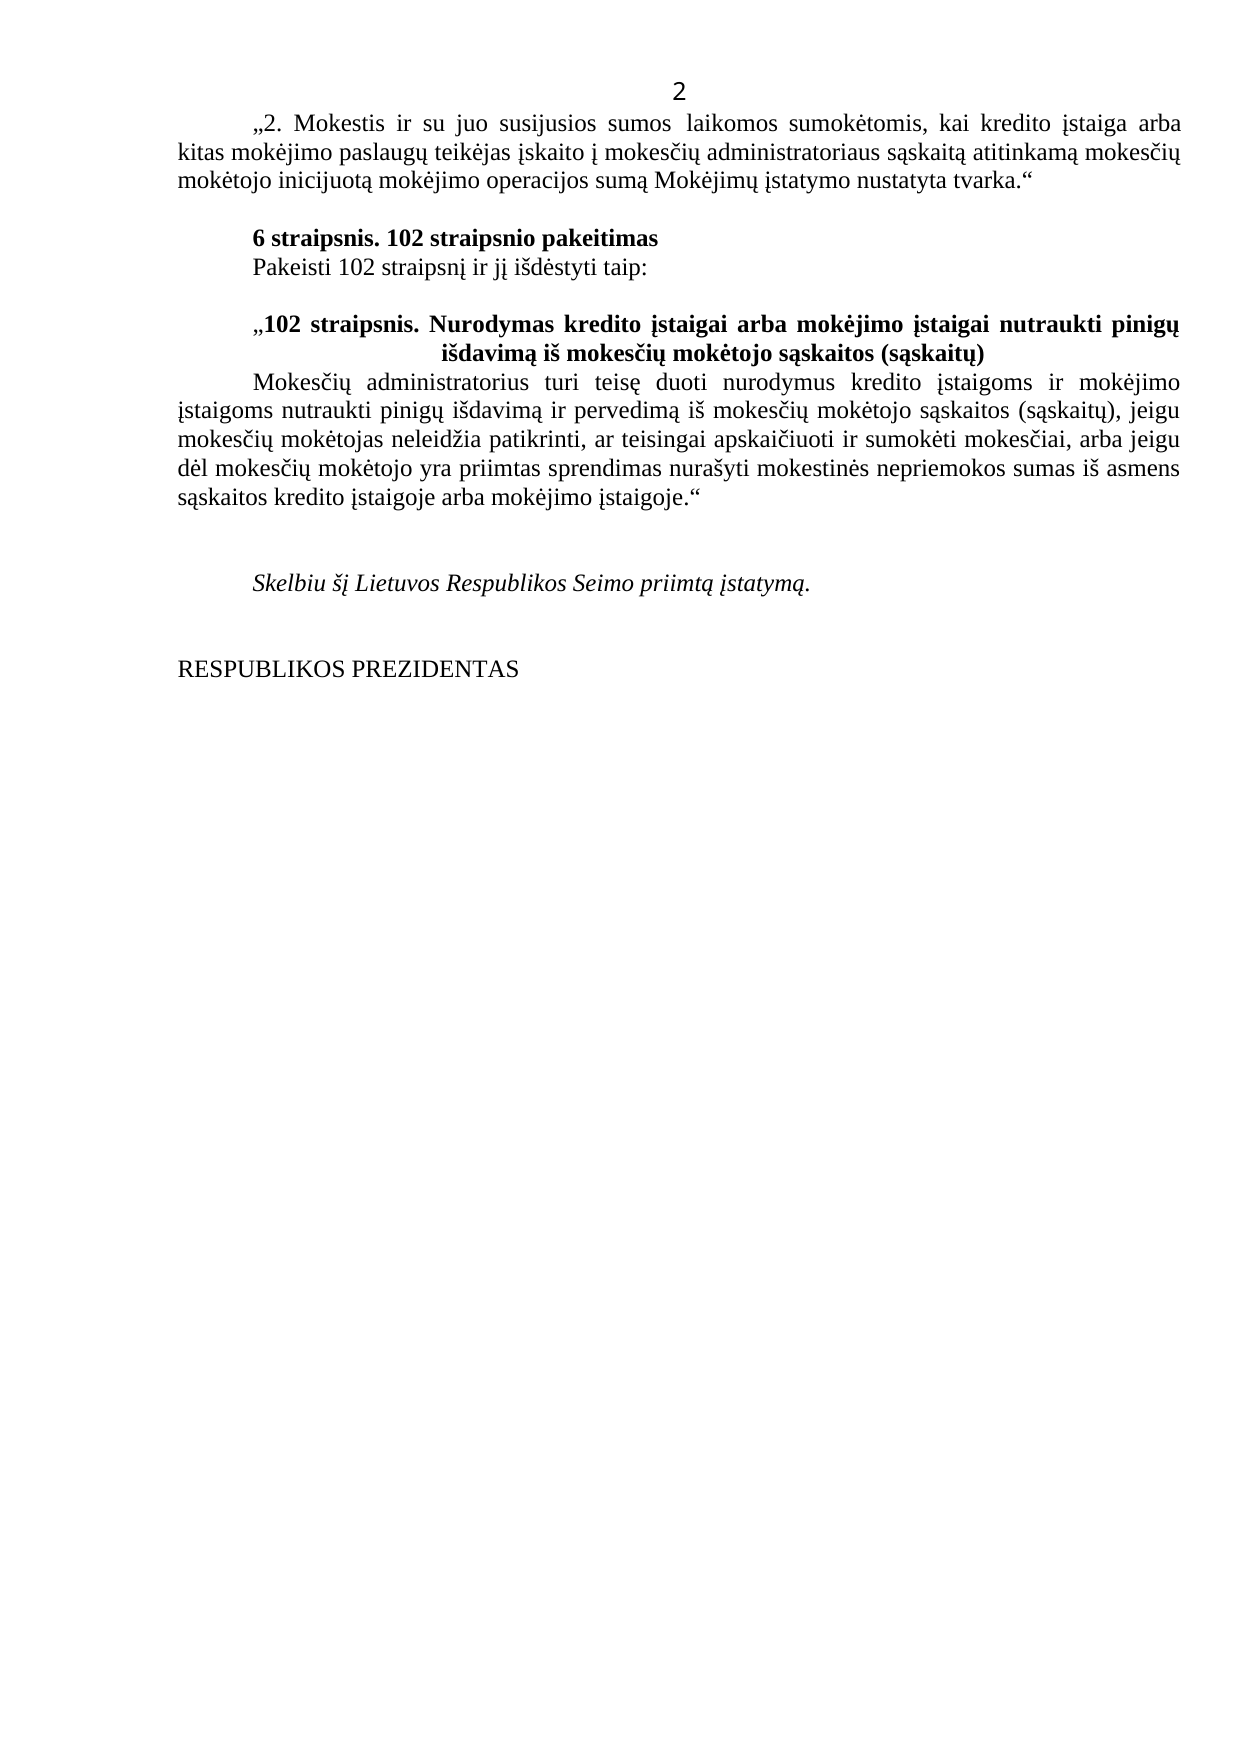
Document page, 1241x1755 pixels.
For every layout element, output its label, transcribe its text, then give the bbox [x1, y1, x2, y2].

text Skelbiu šį Lietuvos Respublikos Seimo priimtą įstatymą. [177, 568, 1181, 597]
text „102 straipsnis. Nurodymas kredito įstaigai arba mokėjimo įstaigai nutraukti pinigų išdavimą iš mokesčių mokėtojo sąskaitos (sąskaitų) [252, 309, 1181, 367]
text RESPUBLIKOS PREZIDENTAS [177, 654, 1181, 683]
text 6 straipsnis. 102 straipsnio pakeitimas [177, 223, 1181, 252]
text Mokesčių administratorius turi teisę duoti nurodymus kredito įstaigoms ir mokėjimo įstaigoms nutraukti pinigų išdavimą ir pervedimą iš mokesčių mokėtojo sąskaitos (sąskaitų), jeigu mokesčių mokėtojas neleidžia patikrinti, ar teisingai apskaičiuoti ir sumokėti mokesčiai, arba jeigu dėl mokesčių mokėtojo yra priimtas sprendimas nurašyti mokestinės nepriemokos sumas iš asmens sąskaitos kredito įstaigoje arba mokėjimo įstaigoje.“ [177, 367, 1181, 510]
text Pakeisti 102 straipsnį ir jį išdėstyti taip: [177, 252, 1181, 280]
text „2. Mokestis ir su juo susijusios sumos laikomos sumokėtomis, kai kredito įstaiga arba kitas mokėjimo paslaugų teikėjas įskaito į mokesčių administratoriaus sąskaitą atitinkamą mokesčių mokėtojo inicijuotą mokėjimo operacijos sumą Mokėjimų įstatymo nustatyta tvarka.“ [177, 108, 1181, 194]
